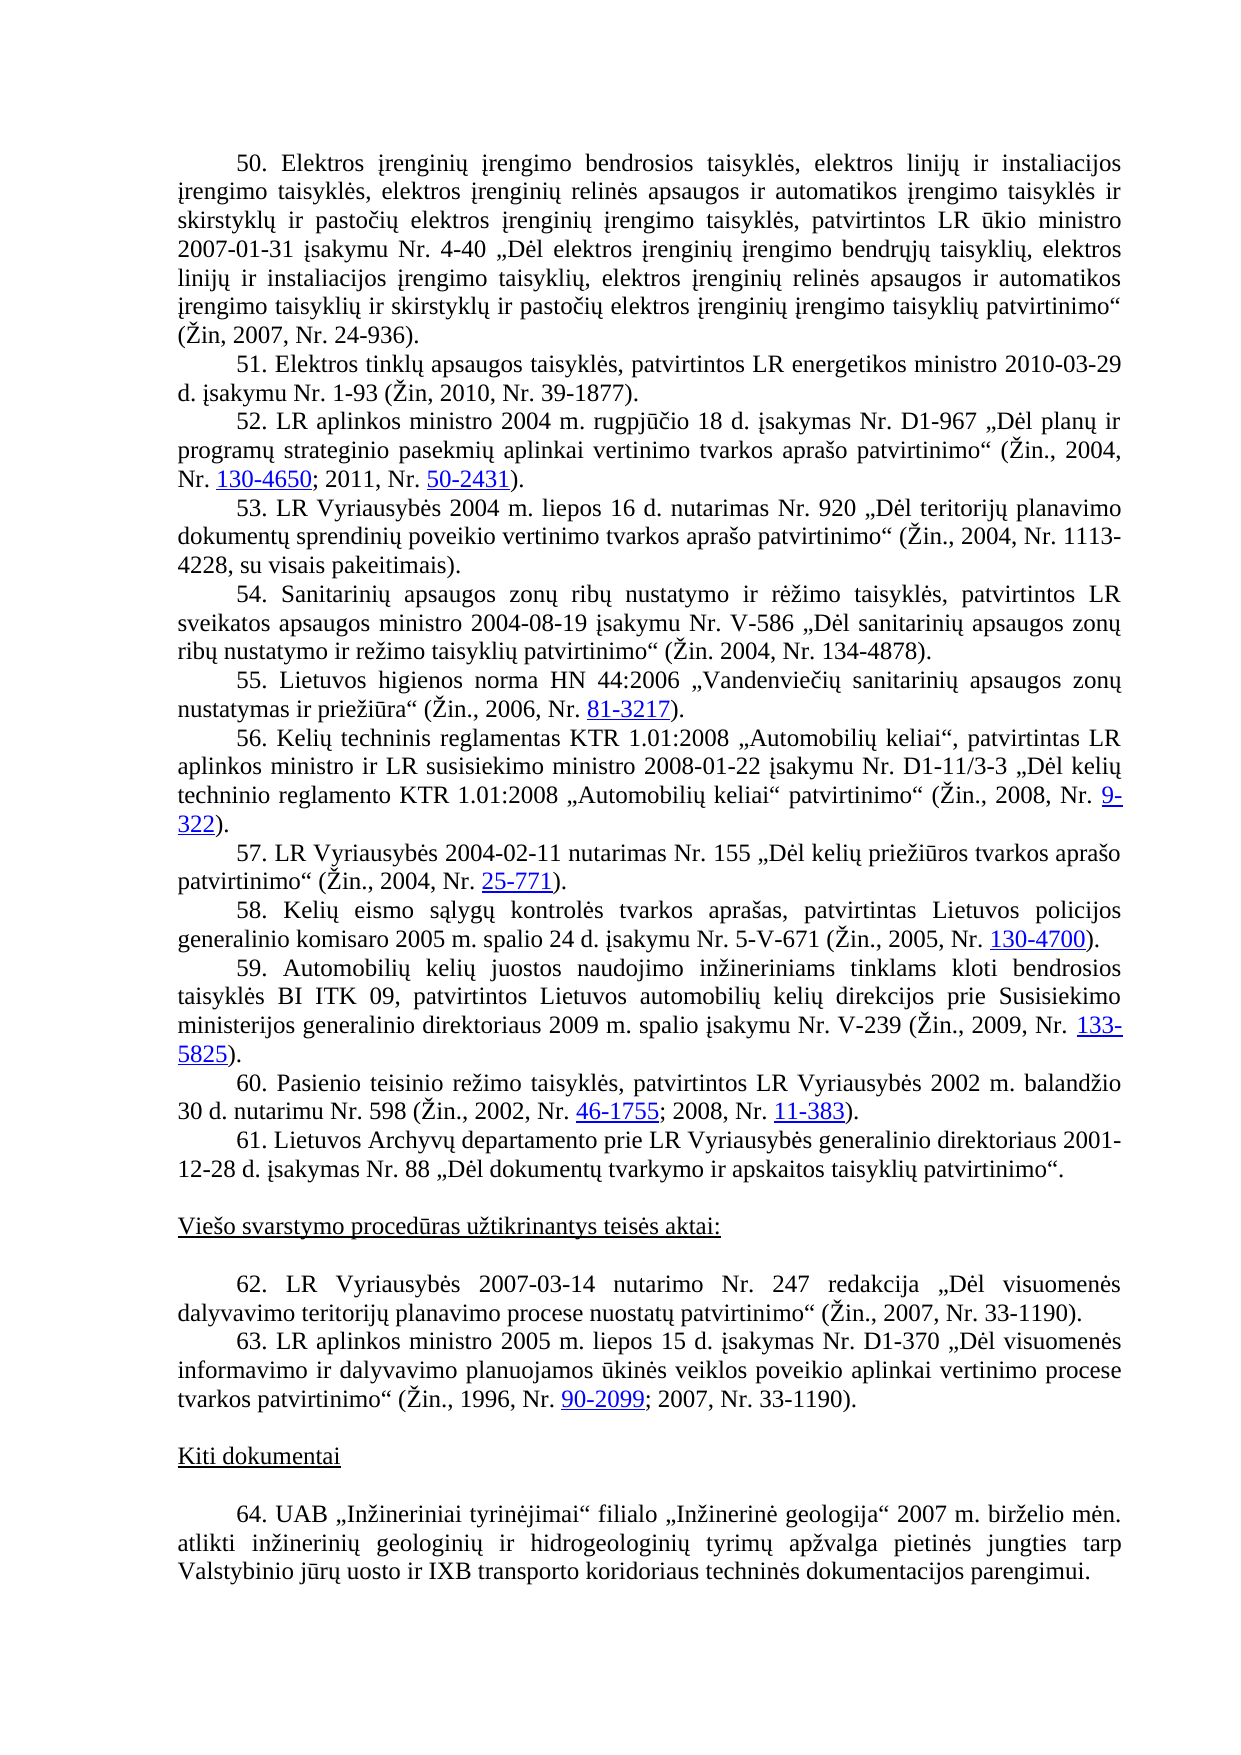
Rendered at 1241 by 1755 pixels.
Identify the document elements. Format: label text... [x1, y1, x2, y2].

text 55. Lietuvos higienos norma HN 44:2006 „Vandenviečių sanitarinių apsaugos zonų nustatymas ir priežiūra“ (Žin., 2006, Nr. 81-3217). [177, 665, 1122, 723]
text 56. Kelių techninis reglamentas KTR 1.01:2008 „Automobilių keliai“, patvirtintas LR aplinkos ministro ir LR susisiekimo ministro 2008-01-22 įsakymu Nr. D1-11/3-3 „Dėl kelių techninio reglamento KTR 1.01:2008 „Automobilių keliai“ patvirtinimo“ (Žin., 2008, Nr. 9-322). [177, 723, 1122, 838]
text 58. Kelių eismo sąlygų kontrolės tvarkos aprašas, patvirtintas Lietuvos policijos generalinio komisaro 2005 m. spalio 24 d. įsakymu Nr. 5-V-671 (Žin., 2005, Nr. 130-4700). [177, 895, 1122, 953]
text 52. LR aplinkos ministro 2004 m. rugpjūčio 18 d. įsakymas Nr. D1-967 „Dėl planų ir programų strateginio pasekmių aplinkai vertinimo tvarkos aprašo patvirtinimo“ (Žin., 2004, Nr. 130-4650; 2011, Nr. 50-2431). [177, 406, 1122, 493]
text Kiti dokumentai [177, 1441, 1122, 1470]
text 57. LR Vyriausybės 2004-02-11 nutarimas Nr. 155 „Dėl kelių priežiūros tvarkos aprašo patvirtinimo“ (Žin., 2004, Nr. 25-771). [177, 838, 1122, 895]
text 61. Lietuvos Archyvų departamento prie LR Vyriausybės generalinio direktoriaus 2001-12-28 d. įsakymas Nr. 88 „Dėl dokumentų tvarkymo ir apskaitos taisyklių patvirtinimo“. [177, 1125, 1122, 1183]
text 53. LR Vyriausybės 2004 m. liepos 16 d. nutarimas Nr. 920 „Dėl teritorijų planavimo dokumentų sprendinių poveikio vertinimo tvarkos aprašo patvirtinimo“ (Žin., 2004, Nr. 1113-4228, su visais pakeitimais). [177, 493, 1122, 579]
text Viešo svarstymo procedūras užtikrinantys teisės aktai: [177, 1211, 1122, 1240]
text 60. Pasienio teisinio režimo taisyklės, patvirtintos LR Vyriausybės 2002 m. balandžio 30 d. nutarimu Nr. 598 (Žin., 2002, Nr. 46-1755; 2008, Nr. 11-383). [177, 1068, 1122, 1125]
text 50. Elektros įrenginių įrengimo bendrosios taisyklės, elektros linijų ir instaliacijos įrengimo taisyklės, elektros įrenginių relinės apsaugos ir automatikos įrengimo taisyklės ir skirstyklų ir pastočių elektros įrenginių įrengimo taisyklės, patvirtintos LR ūkio ministro 2007-01-31 įsakymu Nr. 4-40 „Dėl elektros įrenginių įrengimo bendrųjų taisyklių, elektros linijų ir instaliacijos įrengimo taisyklių, elektros įrenginių relinės apsaugos ir automatikos įrengimo taisyklių ir skirstyklų ir pastočių elektros įrenginių įrengimo taisyklių patvirtinimo“ (Žin, 2007, Nr. 24-936). [177, 148, 1122, 349]
text 62. LR Vyriausybės 2007-03-14 nutarimo Nr. 247 redakcija „Dėl visuomenės dalyvavimo teritorijų planavimo procese nuostatų patvirtinimo“ (Žin., 2007, Nr. 33-1190). [177, 1269, 1122, 1326]
text 63. LR aplinkos ministro 2005 m. liepos 15 d. įsakymas Nr. D1-370 „Dėl visuomenės informavimo ir dalyvavimo planuojamos ūkinės veiklos poveikio aplinkai vertinimo procese tvarkos patvirtinimo“ (Žin., 1996, Nr. 90-2099; 2007, Nr. 33-1190). [177, 1326, 1122, 1413]
text 54. Sanitarinių apsaugos zonų ribų nustatymo ir rėžimo taisyklės, patvirtintos LR sveikatos apsaugos ministro 2004-08-19 įsakymu Nr. V-586 „Dėl sanitarinių apsaugos zonų ribų nustatymo ir režimo taisyklių patvirtinimo“ (Žin. 2004, Nr. 134-4878). [177, 579, 1122, 665]
text 64. UAB „Inžineriniai tyrinėjimai“ filialo „Inžinerinė geologija“ 2007 m. birželio mėn. atlikti inžinerinių geologinių ir hidrogeologinių tyrimų apžvalga pietinės jungties tarp Valstybinio jūrų uosto ir IXB transporto koridoriaus techninės dokumentacijos parengimui. [177, 1499, 1122, 1585]
text 59. Automobilių kelių juostos naudojimo inžineriniams tinklams kloti bendrosios taisyklės BI ITK 09, patvirtintos Lietuvos automobilių kelių direkcijos prie Susisiekimo ministerijos generalinio direktoriaus 2009 m. spalio įsakymu Nr. V-239 (Žin., 2009, Nr. 133-5825). [177, 953, 1122, 1068]
text 51. Elektros tinklų apsaugos taisyklės, patvirtintos LR energetikos ministro 2010-03-29 d. įsakymu Nr. 1-93 (Žin, 2010, Nr. 39-1877). [177, 349, 1122, 406]
